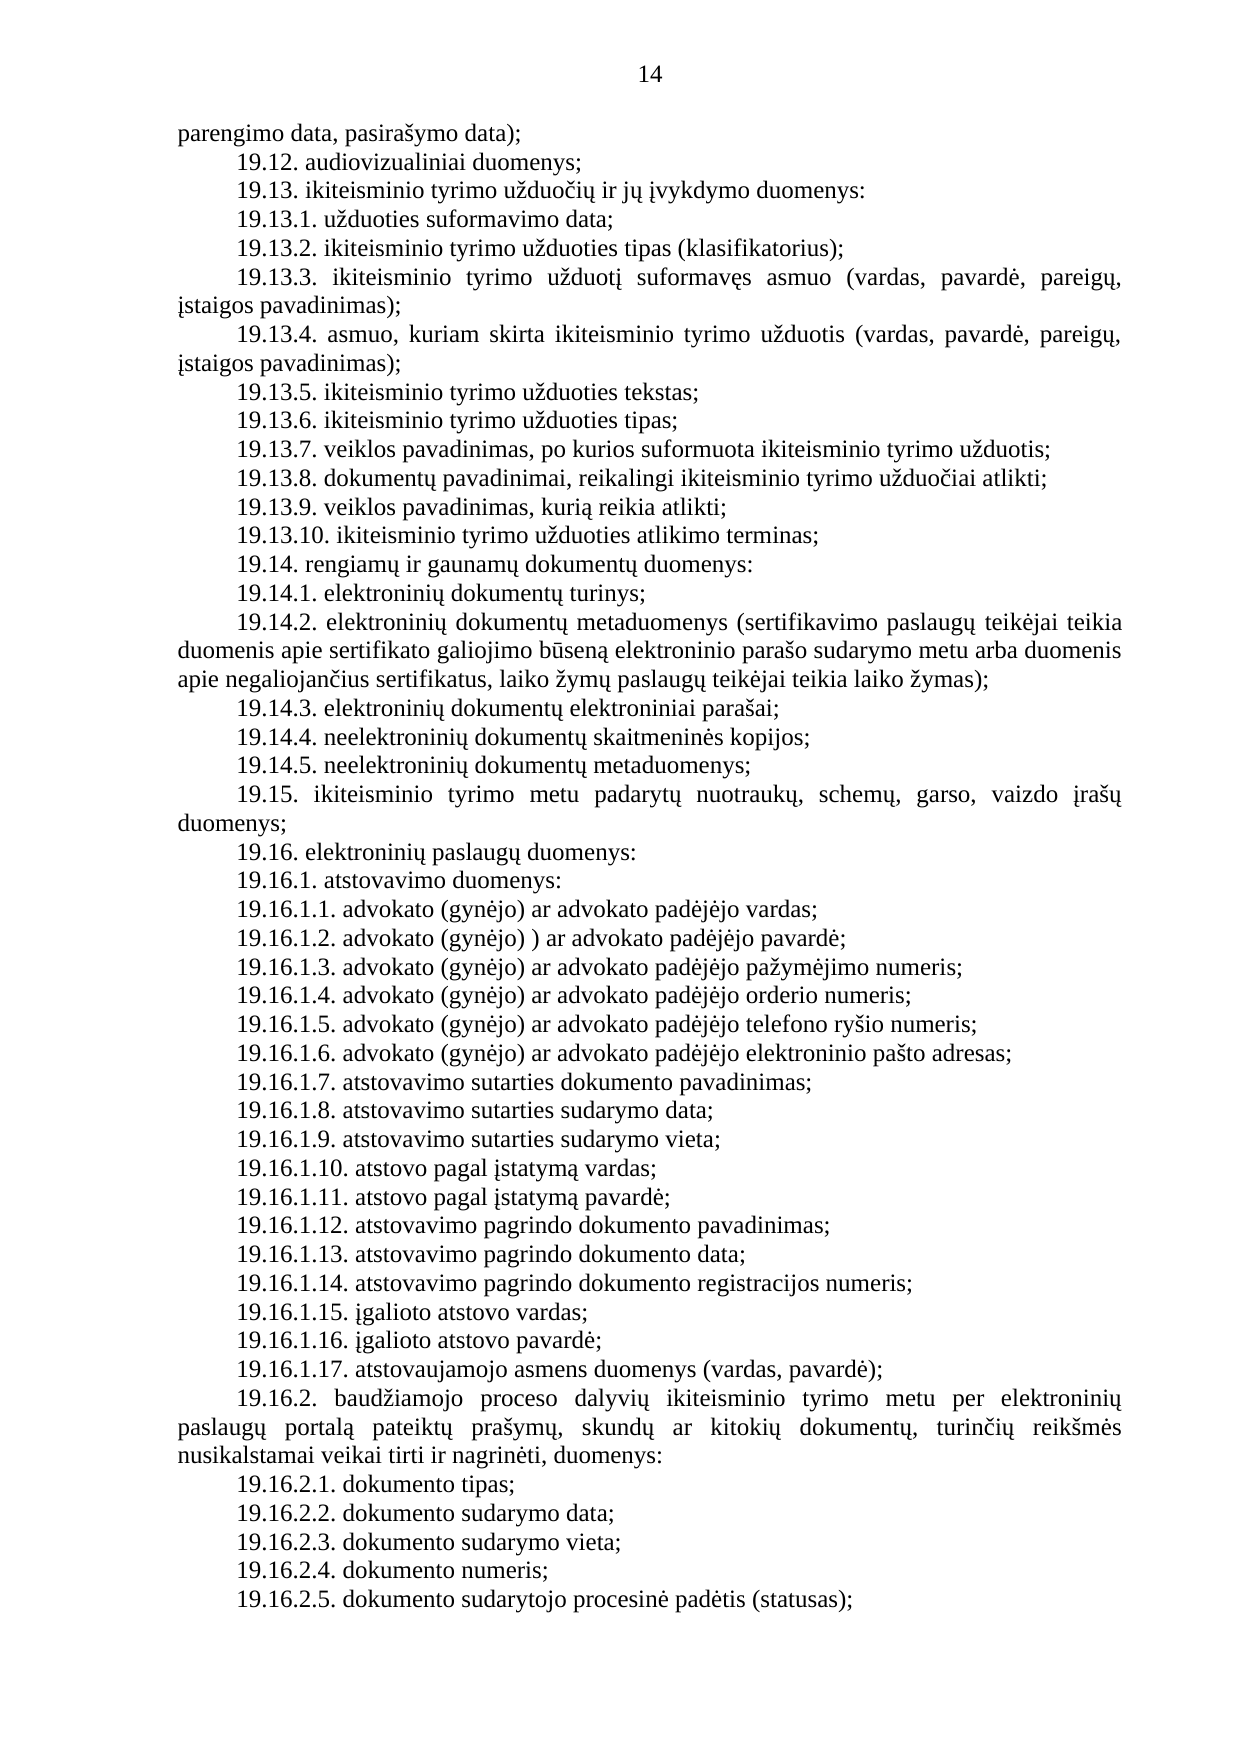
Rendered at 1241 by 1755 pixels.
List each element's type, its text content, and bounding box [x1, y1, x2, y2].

text 19.16.1.11. atstovo pagal įstatymą pavardė; [177, 1182, 1122, 1211]
text 19.16.1.2. advokato (gynėjo) ) ar advokato padėjėjo pavardė; [177, 923, 1122, 952]
text 19.16.1.5. advokato (gynėjo) ar advokato padėjėjo telefono ryšio numeris; [177, 1009, 1122, 1038]
text parengimo data, pasirašymo data); [177, 118, 1122, 147]
text 19.16.1.13. atstovavimo pagrindo dokumento data; [177, 1239, 1122, 1268]
text 19.13.1. užduoties suformavimo data; [177, 204, 1122, 233]
text 19.16.1.9. atstovavimo sutarties sudarymo vieta; [177, 1124, 1122, 1153]
text 19.16.1.6. advokato (gynėjo) ar advokato padėjėjo elektroninio pašto adresas; [177, 1038, 1122, 1067]
text 19.13.10. ikiteisminio tyrimo užduoties atlikimo terminas; [177, 521, 1122, 549]
text 19.16.1.12. atstovavimo pagrindo dokumento pavadinimas; [177, 1211, 1122, 1239]
text 19.16.2.5. dokumento sudarytojo procesinė padėtis (statusas); [177, 1584, 1122, 1613]
text 19.16.2.1. dokumento tipas; [177, 1469, 1122, 1498]
text 19.16.2.2. dokumento sudarymo data; [177, 1498, 1122, 1527]
text 19.16.1.17. atstovaujamojo asmens duomenys (vardas, pavardė); [177, 1354, 1122, 1383]
text 19.14. rengiamų ir gaunamų dokumentų duomenys: [177, 549, 1122, 578]
text 19.16.1.14. atstovavimo pagrindo dokumento registracijos numeris; [177, 1268, 1122, 1297]
text 19.16.1.15. įgalioto atstovo vardas; [177, 1297, 1122, 1326]
text 19.13.6. ikiteisminio tyrimo užduoties tipas; [177, 406, 1122, 434]
text 19.12. audiovizualiniai duomenys; [177, 147, 1122, 176]
text 19.16.1.16. įgalioto atstovo pavardė; [177, 1326, 1122, 1354]
text 19.13.7. veiklos pavadinimas, po kurios suformuota ikiteisminio tyrimo užduotis; [177, 434, 1122, 463]
text 19.16.1.3. advokato (gynėjo) ar advokato padėjėjo pažymėjimo numeris; [177, 952, 1122, 981]
text 19.16.2.4. dokumento numeris; [177, 1556, 1122, 1584]
text 19.16.1.10. atstovo pagal įstatymą vardas; [177, 1153, 1122, 1182]
text 19.16.1. atstovavimo duomenys: [177, 866, 1122, 894]
text 19.13. ikiteisminio tyrimo užduočių ir jų įvykdymo duomenys: [177, 176, 1122, 204]
text 19.16.2.3. dokumento sudarymo vieta; [177, 1527, 1122, 1556]
text 19.16.1.8. atstovavimo sutarties sudarymo data; [177, 1096, 1122, 1124]
text 19.14.2. elektroninių dokumentų metaduomenys (sertifikavimo paslaugų teikėjai teikia duomenis apie sertifikato galiojimo būseną elektroninio parašo sudarymo metu arba duomenis apie negaliojančius sertifikatus, laiko žymų paslaugų teikėjai teikia laiko žymas); [177, 607, 1122, 693]
text 19.15. ikiteisminio tyrimo metu padarytų nuotraukų, schemų, garso, vaizdo įrašų duomenys; [177, 779, 1122, 837]
text 19.16.2. baudžiamojo proceso dalyvių ikiteisminio tyrimo metu per elektroninių paslaugų portalą pateiktų prašymų, skundų ar kitokių dokumentų, turinčių reikšmės nusikalstamai veikai tirti ir nagrinėti, duomenys: [177, 1383, 1122, 1469]
text 19.14.1. elektroninių dokumentų turinys; [177, 578, 1122, 607]
text 19.13.9. veiklos pavadinimas, kurią reikia atlikti; [177, 492, 1122, 521]
text 19.16.1.4. advokato (gynėjo) ar advokato padėjėjo orderio numeris; [177, 981, 1122, 1009]
text 19.13.3. ikiteisminio tyrimo užduotį suformavęs asmuo (vardas, pavardė, pareigų, įstaigos pavadinimas); [177, 262, 1122, 319]
text 19.16.1.1. advokato (gynėjo) ar advokato padėjėjo vardas; [177, 894, 1122, 923]
text 19.16. elektroninių paslaugų duomenys: [177, 837, 1122, 866]
text 19.14.3. elektroninių dokumentų elektroniniai parašai; [177, 693, 1122, 722]
text 19.13.4. asmuo, kuriam skirta ikiteisminio tyrimo užduotis (vardas, pavardė, pareigų, įstaigos pavadinimas); [177, 319, 1122, 377]
text 19.13.8. dokumentų pavadinimai, reikalingi ikiteisminio tyrimo užduočiai atlikti; [177, 463, 1122, 492]
text 19.14.4. neelektroninių dokumentų skaitmeninės kopijos; [177, 722, 1122, 751]
text 19.13.2. ikiteisminio tyrimo užduoties tipas (klasifikatorius); [177, 233, 1122, 262]
text 19.16.1.7. atstovavimo sutarties dokumento pavadinimas; [177, 1067, 1122, 1096]
text 19.13.5. ikiteisminio tyrimo užduoties tekstas; [177, 377, 1122, 406]
text 19.14.5. neelektroninių dokumentų metaduomenys; [177, 751, 1122, 779]
